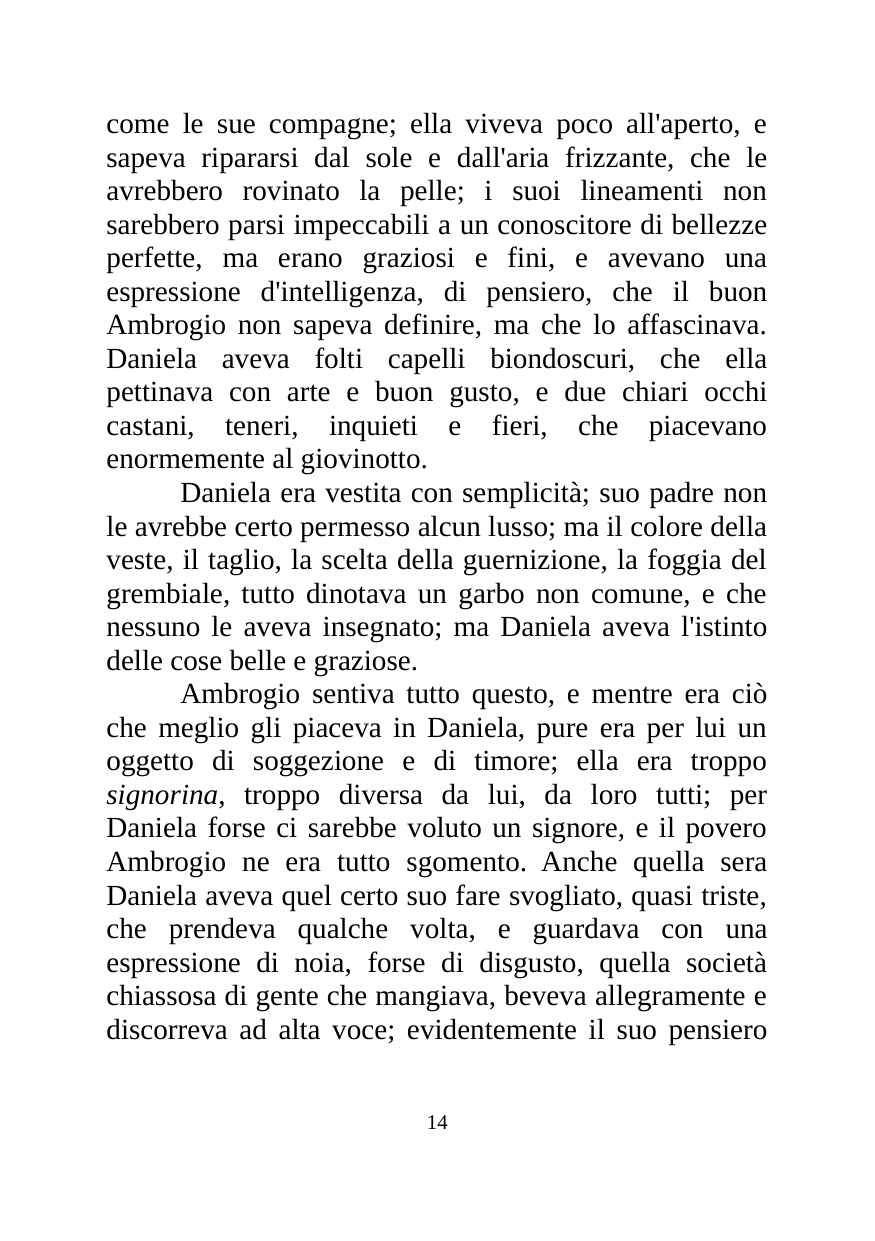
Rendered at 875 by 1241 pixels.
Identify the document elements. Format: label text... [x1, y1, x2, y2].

text Ambrogio sentiva tutto questo, e mentre era ciò che meglio gli piaceva in Daniela, pure era per lui un oggetto di soggezione e di timore; ella era troppo signorina, troppo diversa da lui, da loro tutti; per Daniela forse ci sarebbe voluto un signore, e il povero Ambrogio ne era tutto sgomento. Anche quella sera Daniela aveva quel certo suo fare svogliato, quasi triste, che prendeva qualche volta, e guardava con una espressione di noia, forse di disgusto, quella società chiassosa di gente che mangiava, beveva allegramente e discorreva ad alta voce; evidentemente il suo pensiero [106, 676, 768, 1045]
text come le sue compagne; ella viveva poco all'aperto, e sapeva ripararsi dal sole e dall'aria frizzante, che le avrebbero rovinato la pelle; i suoi lineamenti non sarebbero parsi impeccabili a un conoscitore di bellezze perfette, ma erano graziosi e fini, e avevano una espressione d'intelligenza, di pensiero, che il buon Ambrogio non sapeva definire, ma che lo affascinava. Daniela aveva folti capelli biondoscuri, che ella pettinava con arte e buon gusto, e due chiari occhi castani, teneri, inquieti e fieri, che piacevano enormemente al giovinotto. [106, 106, 768, 475]
text Daniela era vestita con semplicità; suo padre non le avrebbe certo permesso alcun lusso; ma il colore della veste, il taglio, la scelta della guernizione, la foggia del grembiale, tutto dinotava un garbo non comune, e che nessuno le aveva insegnato; ma Daniela aveva l'istinto delle cose belle e graziose. [106, 475, 768, 676]
